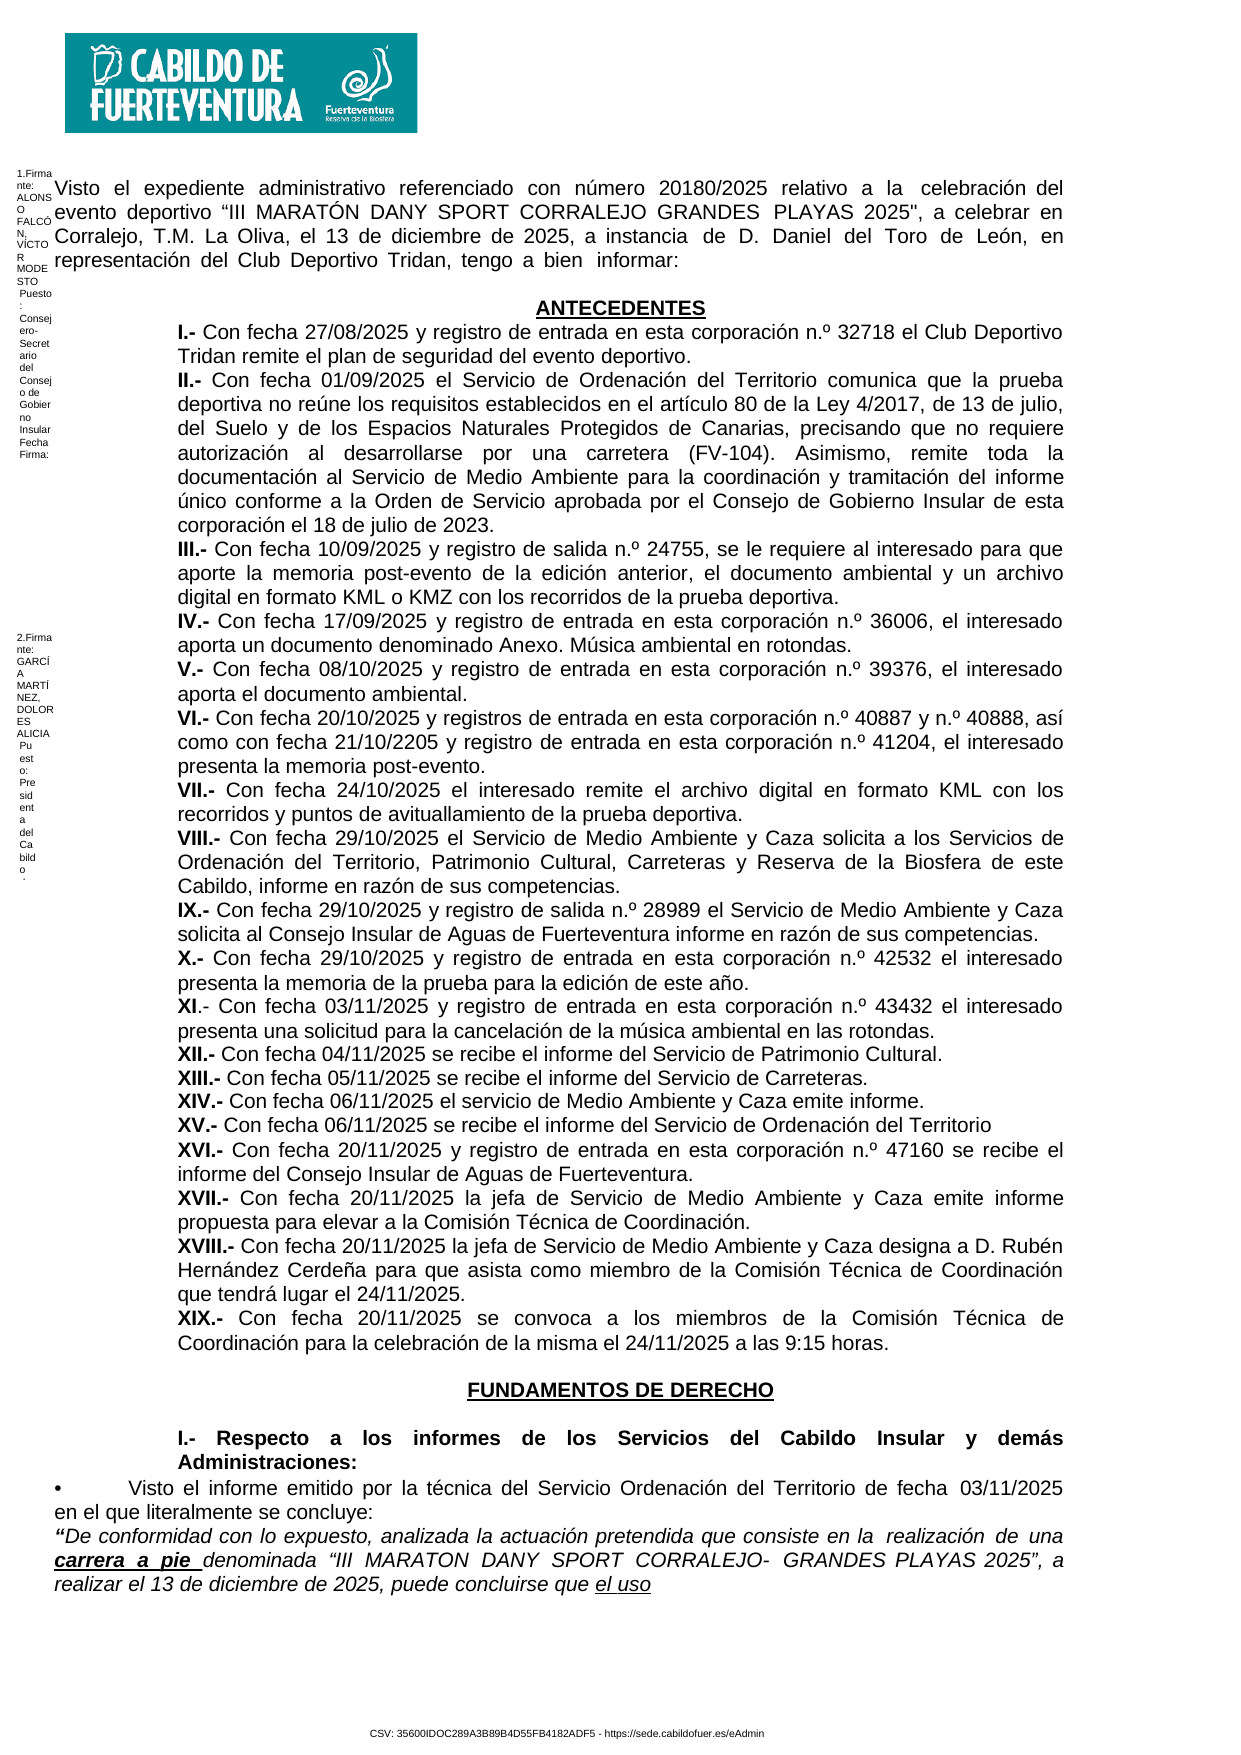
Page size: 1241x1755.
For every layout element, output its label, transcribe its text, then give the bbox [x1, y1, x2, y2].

text VII.- Con fecha 24/10/2025 el interesado remite el archivo digital en formato KML con los recorridos y puntos de avituallamiento de la prueba deportiva. [177, 778, 1064, 826]
text XVI.- Con fecha 20/11/2025 y registro de entrada en esta corporación n.º 47160 se recibe el informe del Consejo Insular de Aguas de Fuerteventura. [177, 1138, 1064, 1186]
text III.- Con fecha 10/09/2025 y registro de salida n.º 24755, se le requiere al interesado para que aporte la memoria post-evento de la edición anterior, el documento ambiental y un archivo digital en formato KML o KMZ con los recorridos de la prueba deportiva. [177, 537, 1064, 609]
subtitle [14, 167, 54, 463]
subtitle Visto el expediente administrativo referenciado con número 20180/2025 relativo a la celebración del evento deportivo “III MARATÓN DANY SPORT CORRALEJO GRANDES PLAYAS 2025", a celebrar en Corralejo, T.M. La Oliva, el 13 de diciembre de 2025, a instancia de D. Daniel del Toro de León, en representación del Club Deportivo Tridan, tengo a bien informar: [54, 176, 1064, 272]
text I.- Respecto a los informes de los Servicios del Cabildo Insular y demás Administraciones: [177, 1425, 1064, 1473]
text Puesto: Consejero-Secretario del Consejo de Gobierno Insular Fecha Firma: 04/12/2025 12:39:24 [19, 288, 52, 463]
text XIV.- Con fecha 06/11/2025 el servicio de Medio Ambiente y Caza emite informe. [177, 1090, 1241, 1114]
text V.- Con fecha 08/10/2025 y registro de entrada en esta corporación n.º 39376, el interesado aporta el documento ambiental. [177, 657, 1064, 705]
text IV.- Con fecha 17/09/2025 y registro de entrada en esta corporación n.º 36006, el interesado aporta un documento denominado Anexo. Música ambiental en rotondas. [177, 609, 1064, 657]
text X.- Con fecha 29/10/2025 y registro de entrada en esta corporación n.º 42532 el interesado presenta la memoria de la prueba para la edición de este año. [177, 946, 1064, 994]
text I.- Con fecha 27/08/2025 y registro de entrada en esta corporación n.º 32718 el Club Deportivo Tridan remite el plan de seguridad del evento deportivo. [177, 320, 1064, 368]
text XVII.- Con fecha 20/11/2025 la jefa de Servicio de Medio Ambiente y Caza emite informe propuesta para elevar a la Comisión Técnica de Coordinación. [177, 1186, 1064, 1234]
text XI.- Con fecha 03/11/2025 y registro de entrada en esta corporación n.º 43432 el interesado presenta una solicitud para la cancelación de la música ambiental en las rotondas. [177, 994, 1064, 1042]
text XII.- Con fecha 04/11/2025 se recibe el informe del Servicio de Patrimonio Cultural. [177, 1042, 1241, 1066]
text VI.- Con fecha 20/10/2025 y registros de entrada en esta corporación n.º 40887 y n.º 40888, así como con fecha 21/10/2205 y registro de entrada en esta corporación n.º 41204, el interesado presenta la memoria post-evento. [177, 705, 1064, 778]
text XIII.- Con fecha 05/11/2025 se recibe el informe del Servicio de Carreteras. [177, 1066, 1241, 1090]
text Puesto: Presidenta del Cabildo de Fuerteventura Fecha Firma: 04/12/2025 12:49:16 [19, 740, 36, 879]
text “De conformidad con lo expuesto, analizada la actuación pretendida que consiste en la realización de una carrera a pie denominada “III MARATON DANY SPORT CORRALEJO- GRANDES PLAYAS 2025”, a realizar el 13 de diciembre de 2025, puede concluirse que el uso [54, 1523, 1064, 1596]
text VIII.- Con fecha 29/10/2025 el Servicio de Medio Ambiente y Caza solicita a los Servicios de Ordenación del Territorio, Patrimonio Cultural, Carreteras y Reserva de la Biosfera de este Cabildo, informe en razón de sus competencias. [177, 826, 1064, 898]
text XIX.- Con fecha 20/11/2025 se convoca a los miembros de la Comisión Técnica de Coordinación para la celebración de la misma el 24/11/2025 a las 9:15 horas. [177, 1306, 1064, 1354]
text 1.Firmante: ALONSO FALCÓN, VÍCTOR MODESTO [17, 167, 54, 287]
text XV.- Con fecha 06/11/2025 se recibe el informe del Servicio de Ordenación del Territorio [177, 1114, 1241, 1138]
text FUNDAMENTOS DE DERECHO [466, 1378, 774, 1402]
list Visto el informe emitido por la técnica del Servicio Ordenación del Territorio de fecha 03/11/2025 en el que literalmente se concluye: [54, 1475, 1064, 1523]
text 2.Firmante: GARCÍA MARTÍNEZ, DOLORES ALICIA [17, 631, 54, 739]
text IX.- Con fecha 29/10/2025 y registro de salida n.º 28989 el Servicio de Medio Ambiente y Caza solicita al Consejo Insular de Aguas de Fuerteventura informe en razón de sus competencias. [177, 898, 1064, 946]
text ANTECEDENTES [466, 296, 775, 320]
text XVIII.- Con fecha 20/11/2025 la jefa de Servicio de Medio Ambiente y Caza designa a D. Rubén Hernández Cerdeña para que asista como miembro de la Comisión Técnica de Coordinación que tendrá lugar el 24/11/2025. [177, 1234, 1064, 1306]
text II.- Con fecha 01/09/2025 el Servicio de Ordenación del Territorio comunica que la prueba deportiva no reúne los requisitos establecidos en el artículo 80 de la Ley 4/2017, de 13 de julio, del Suelo y de los Espacios Naturales Protegidos de Canarias, precisando que no requiere autorización al desarrollarse por una carretera (FV-104). Asimismo, remite toda la documentación al Servicio de Medio Ambiente para la coordinación y tramitación del informe único conforme a la Orden de Servicio aprobada por el Consejo de Gobierno Insular de esta corporación el 18 de julio de 2023. [177, 368, 1064, 537]
subtitle [14, 631, 54, 879]
